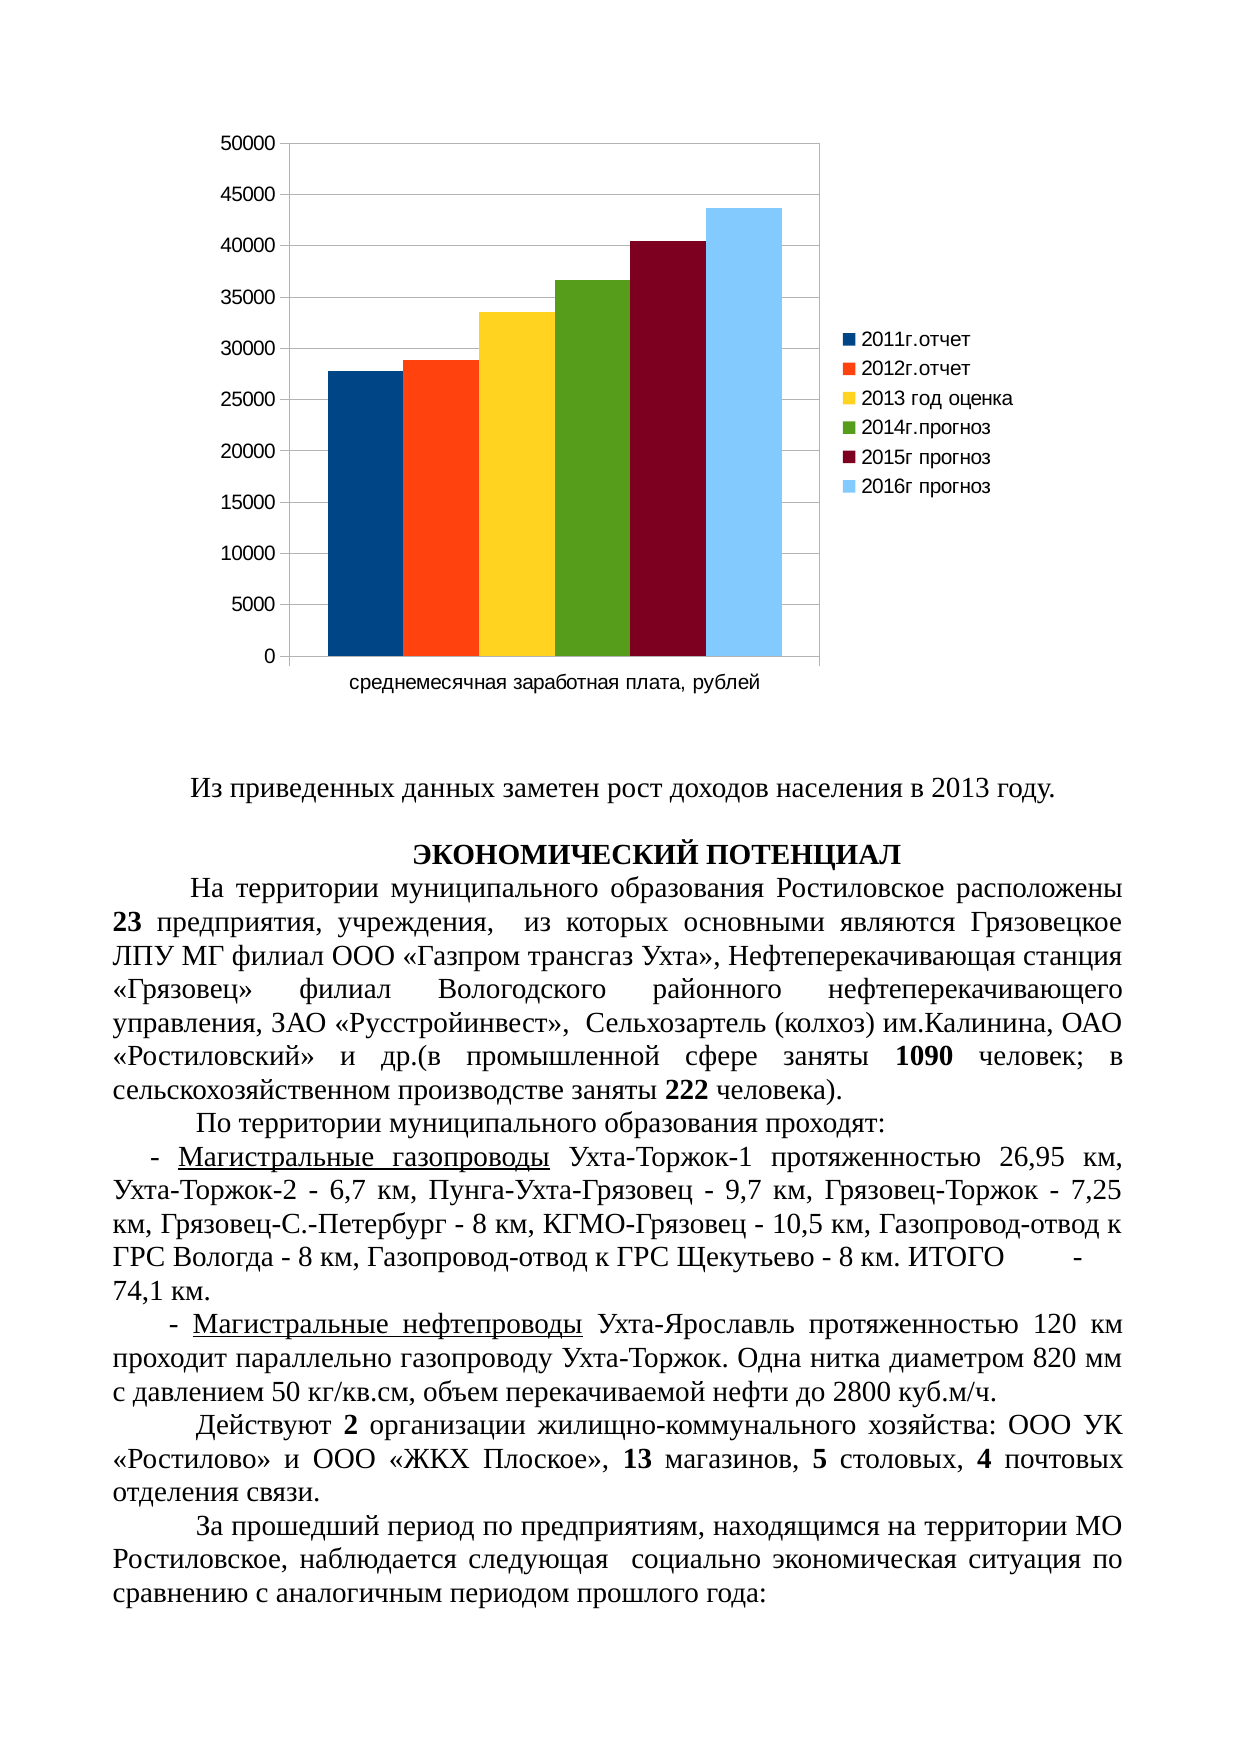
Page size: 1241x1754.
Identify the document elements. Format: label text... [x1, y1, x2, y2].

text Действуют 2 организации жилищно-коммунального хозяйства: ООО УК «Ростилово» и ООО «ЖКХ Плоское», 13 магазинов, 5 столовых, 4 почтовых отделения связи. [112, 1407, 1123, 1508]
text - Магистральные газопроводы Ухта-Торжок-1 протяженностью 26,95 км, Ухта-Торжок-2 - 6,7 км, Пунга-Ухта-Грязовец - 9,7 км, Грязовец-Торжок - 7,25 км, Грязовец-С.-Петербург - 8 км, КГМО-Грязовец - 10,5 км, Газопровод-отвод к ГРС Вологда - 8 км, Газопровод-отвод к ГРС Щекутьево - 8 км. ИТОГО - 74,1 км. [112, 1139, 1123, 1307]
text ЭКОНОМИЧЕСКИЙ ПОТЕНЦИАЛ [112, 837, 1123, 871]
text На территории муниципального образования Ростиловское расположены 23 предприятия, учреждения, из которых основными являются Грязовецкое ЛПУ МГ филиал ООО «Газпром трансгаз Ухта», Нефтеперекачивающая станция «Грязовец» филиал Вологодского районного нефтеперекачивающего управления, ЗАО «Русстройинвест», Сельхозартель (колхоз) им.Калинина, ОАО «Ростиловский» и др.(в промышленной сфере заняты 1090 человек; в сельскохозяйственном производстве заняты 222 человека). [112, 871, 1123, 1105]
text За прошедший период по предприятиям, находящимся на территории МО Ростиловское, наблюдается следующая социально экономическая ситуация по сравнению с аналогичным периодом прошлого года: [112, 1508, 1123, 1608]
text - Магистральные нефтепроводы Ухта-Ярославль протяженностью 120 км проходит параллельно газопроводу Ухта-Торжок. Одна нитка диаметром 820 мм с давлением 50 кг/кв.см, объем перекачиваемой нефти до 2800 куб.м/ч. [112, 1307, 1123, 1407]
text По территории муниципального образования проходят: [112, 1105, 1123, 1139]
text Из приведенных данных заметен рост доходов населения в 2013 году. [112, 770, 1123, 803]
